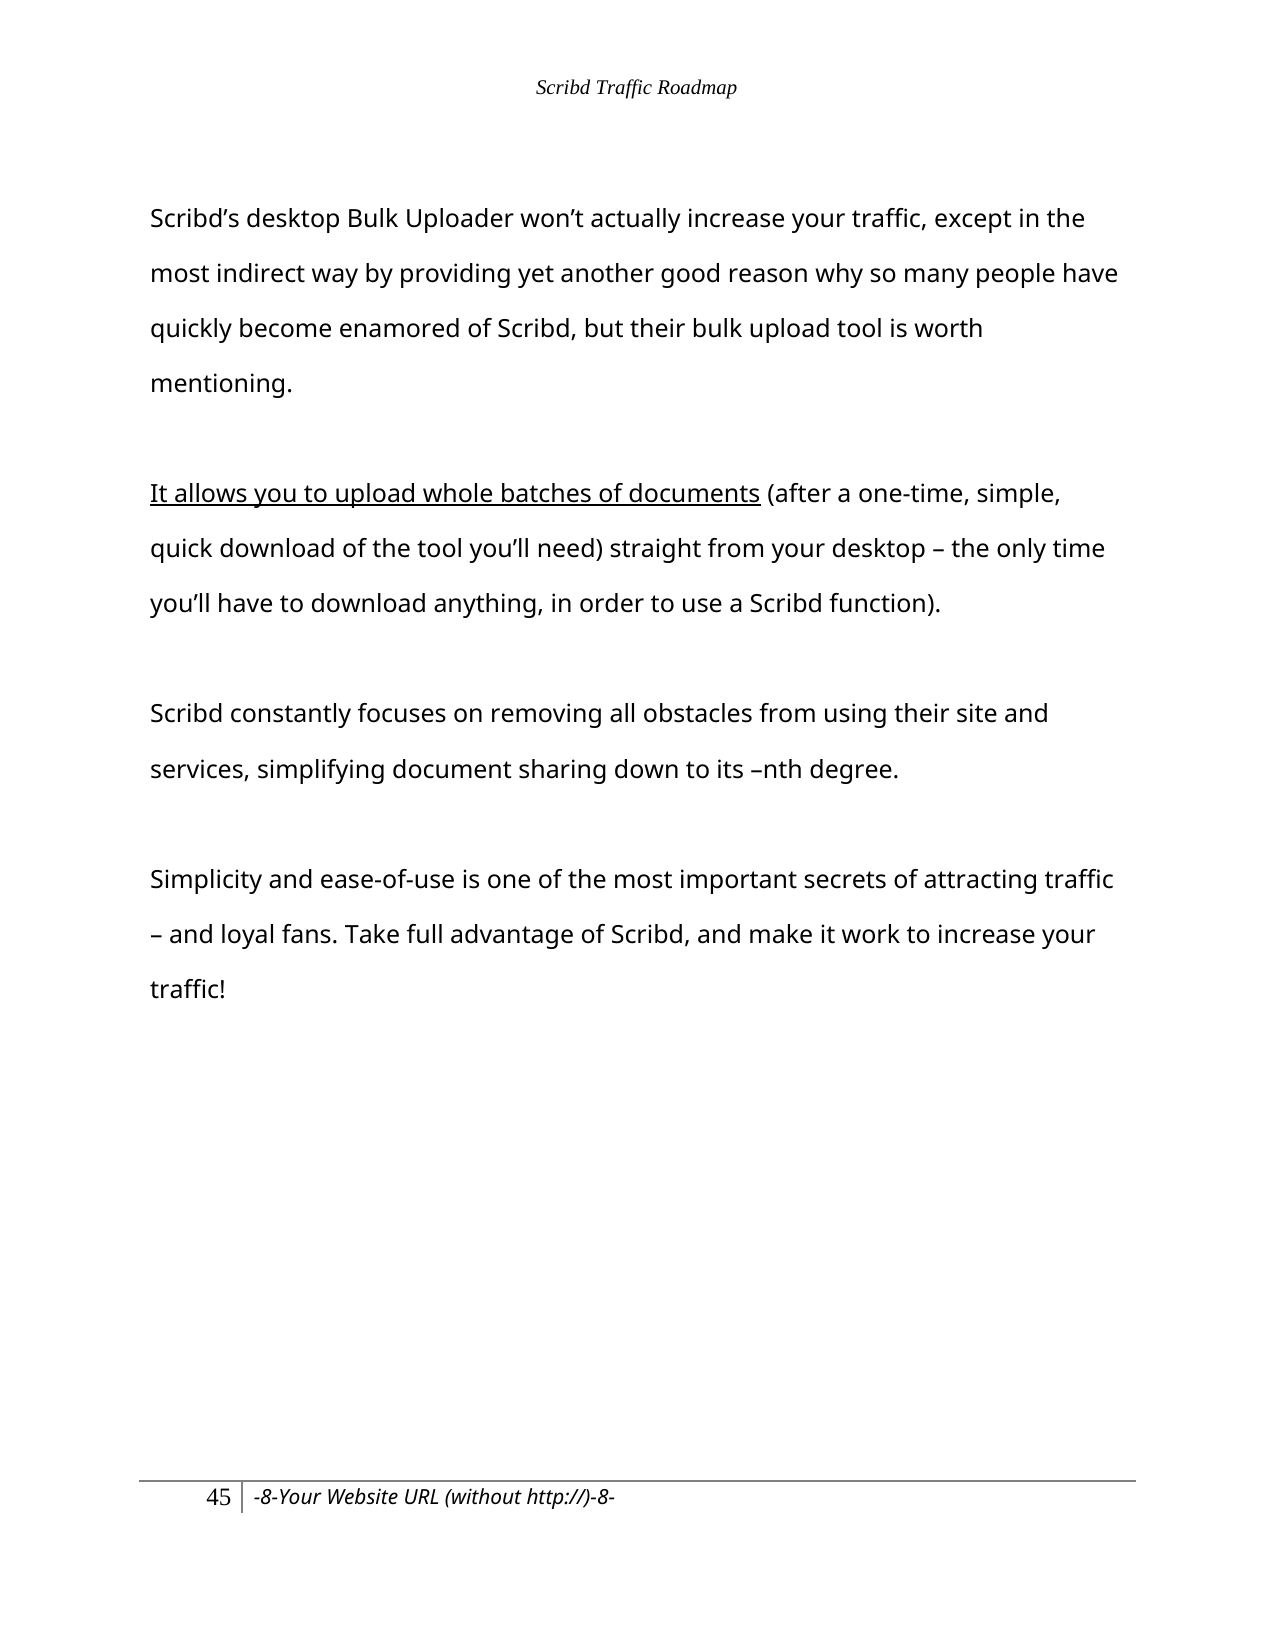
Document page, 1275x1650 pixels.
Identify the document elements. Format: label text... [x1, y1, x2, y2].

text Scribd’s desktop Bulk Uploader won’t actually increase your traffic, except in the most indirect way by providing yet another good reason why so many people have quickly become enamored of Scribd, but their bulk upload tool is worth mentioning. [150, 200, 1125, 402]
text Scribd constantly focuses on removing all obstacles from using their site and services, simplifying document sharing down to its –nth degree. [150, 696, 1125, 788]
text Simplicity and ease-of-use is one of the most important secrets of attracting traffic – and loyal fans. Take full advantage of Scribd, and make it work to increase your traffic! [150, 806, 1125, 1008]
text It allows you to upload whole batches of documents (after a one-time, simple, quick download of the tool you’ll need) straight from your desktop – the only time you’ll have to download anything, in order to use a Scribd function). [150, 476, 1125, 623]
